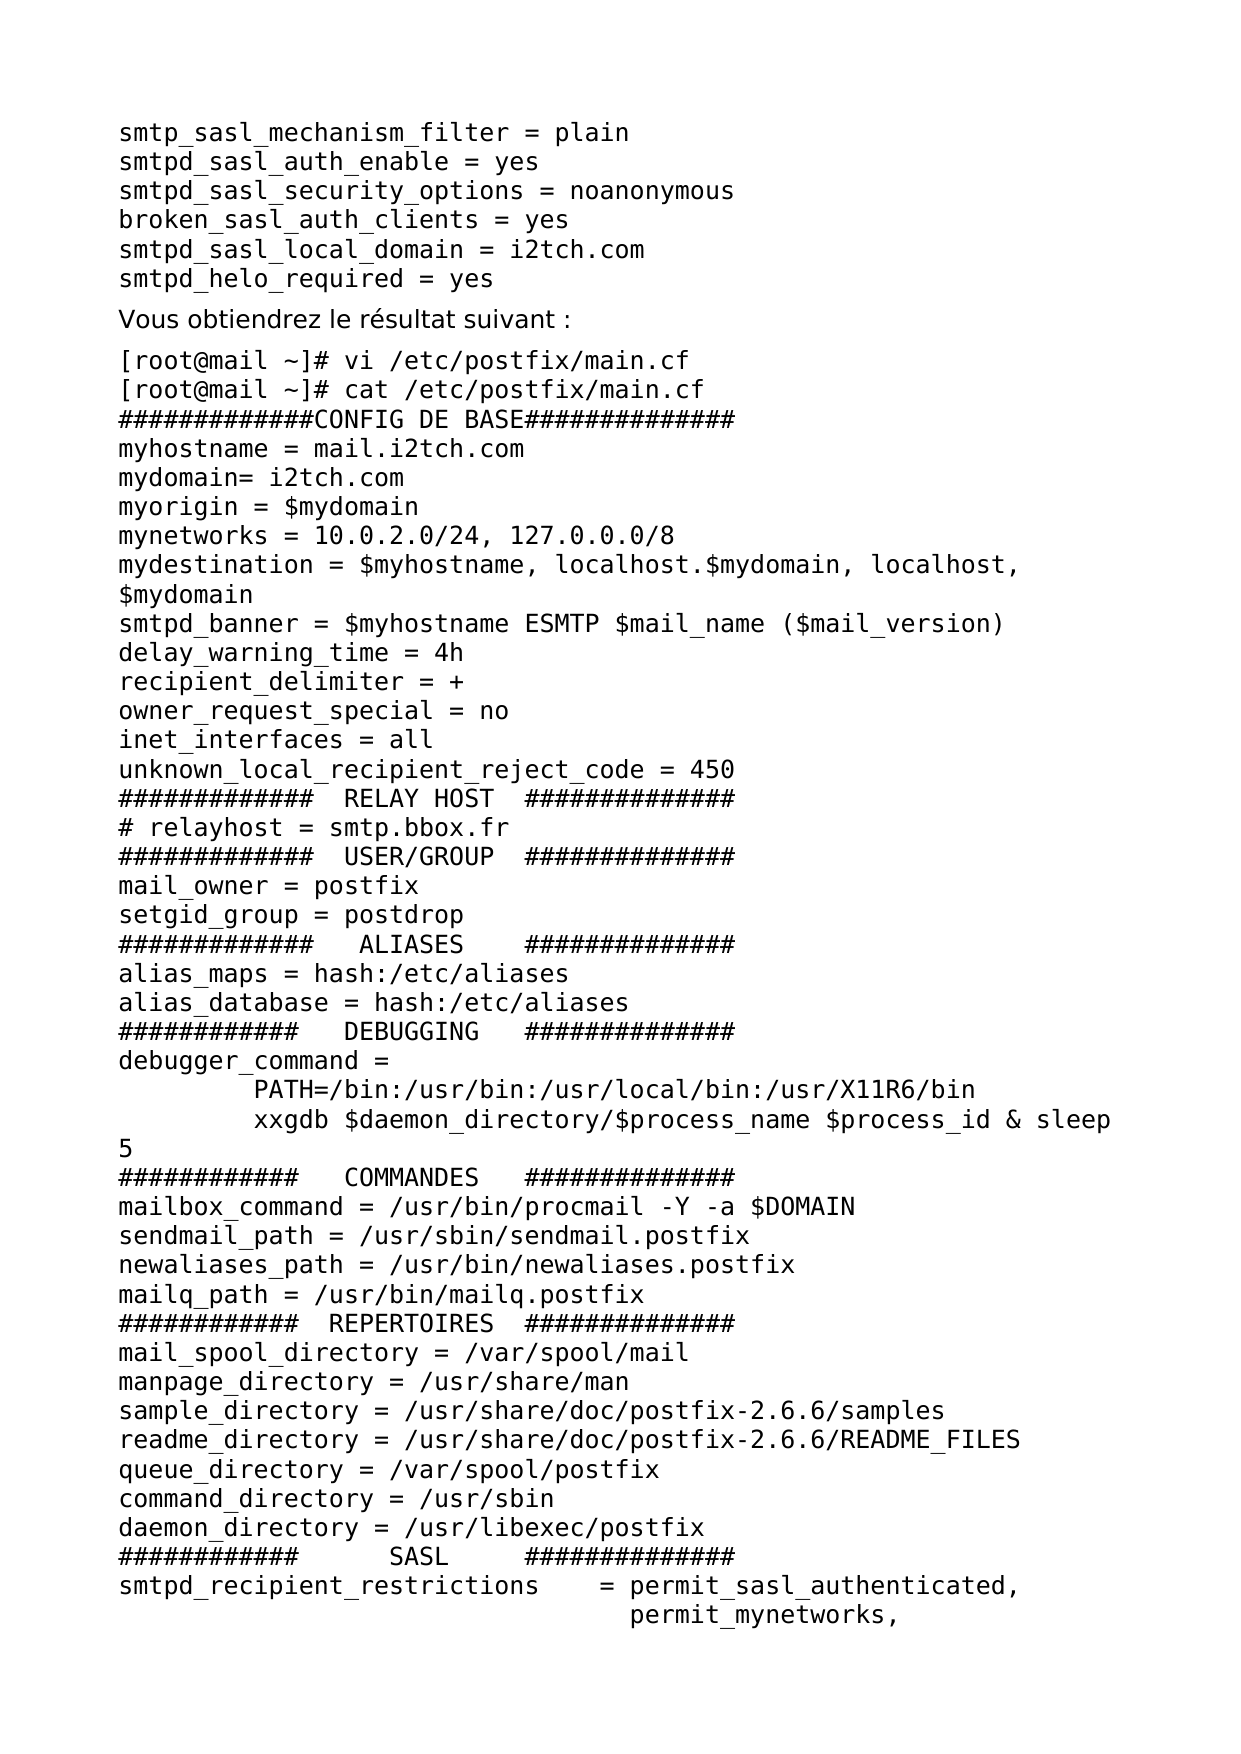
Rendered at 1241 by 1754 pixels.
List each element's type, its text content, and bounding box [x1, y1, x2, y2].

text smtp_sasl_mechanism_filter = plain smtpd_sasl_auth_enable = yes smtpd_sasl_security_options = noanonymous broken_sasl_auth_clients = yes smtpd_sasl_local_domain = i2tch.com smtpd_helo_required = yes [118, 118, 1122, 293]
text [root@mail ~]# vi /etc/postfix/main.cf [root@mail ~]# cat /etc/postfix/main.cf #############CONFIG DE BASE############## myhostname = mail.i2tch.com mydomain= i2tch.com myorigin = $mydomain mynetworks = 10.0.2.0/24, 127.0.0.0/8 mydestination = $myhostname, localhost.$mydomain, localhost, $mydomain smtpd_banner = $myhostname ESMTP $mail_name ($mail_version) delay_warning_time = 4h recipient_delimiter = + owner_request_special = no inet_interfaces = all unknown_local_recipient_reject_code = 450 ############# RELAY HOST ############## # relayhost = smtp.bbox.fr ############# USER/GROUP ############## mail_owner = postfix setgid_group = postdrop ############# ALIASES ############## alias_maps = hash:/etc/aliases alias_database = hash:/etc/aliases ############ DEBUGGING ############## debugger_command = PATH=/bin:/usr/bin:/usr/local/bin:/usr/X11R6/bin xxgdb $daemon_directory/$process_name $process_id & sleep 5 ############ COMMANDES ############## mailbox_command = /usr/bin/procmail -Y -a $DOMAIN sendmail_path = /usr/sbin/sendmail.postfix newaliases_path = /usr/bin/newaliases.postfix mailq_path = /usr/bin/mailq.postfix ############ REPERTOIRES ############## mail_spool_directory = /var/spool/mail manpage_directory = /usr/share/man sample_directory = /usr/share/doc/postfix-2.6.6/samples readme_directory = /usr/share/doc/postfix-2.6.6/README_FILES queue_directory = /var/spool/postfix command_directory = /usr/sbin daemon_directory = /usr/libexec/postfix ############ SASL ############## smtpd_recipient_restrictions = permit_sasl_authenticated, permit_mynetworks, [118, 347, 1122, 1630]
text Vous obtiendrez le résultat suivant : [118, 305, 1122, 334]
